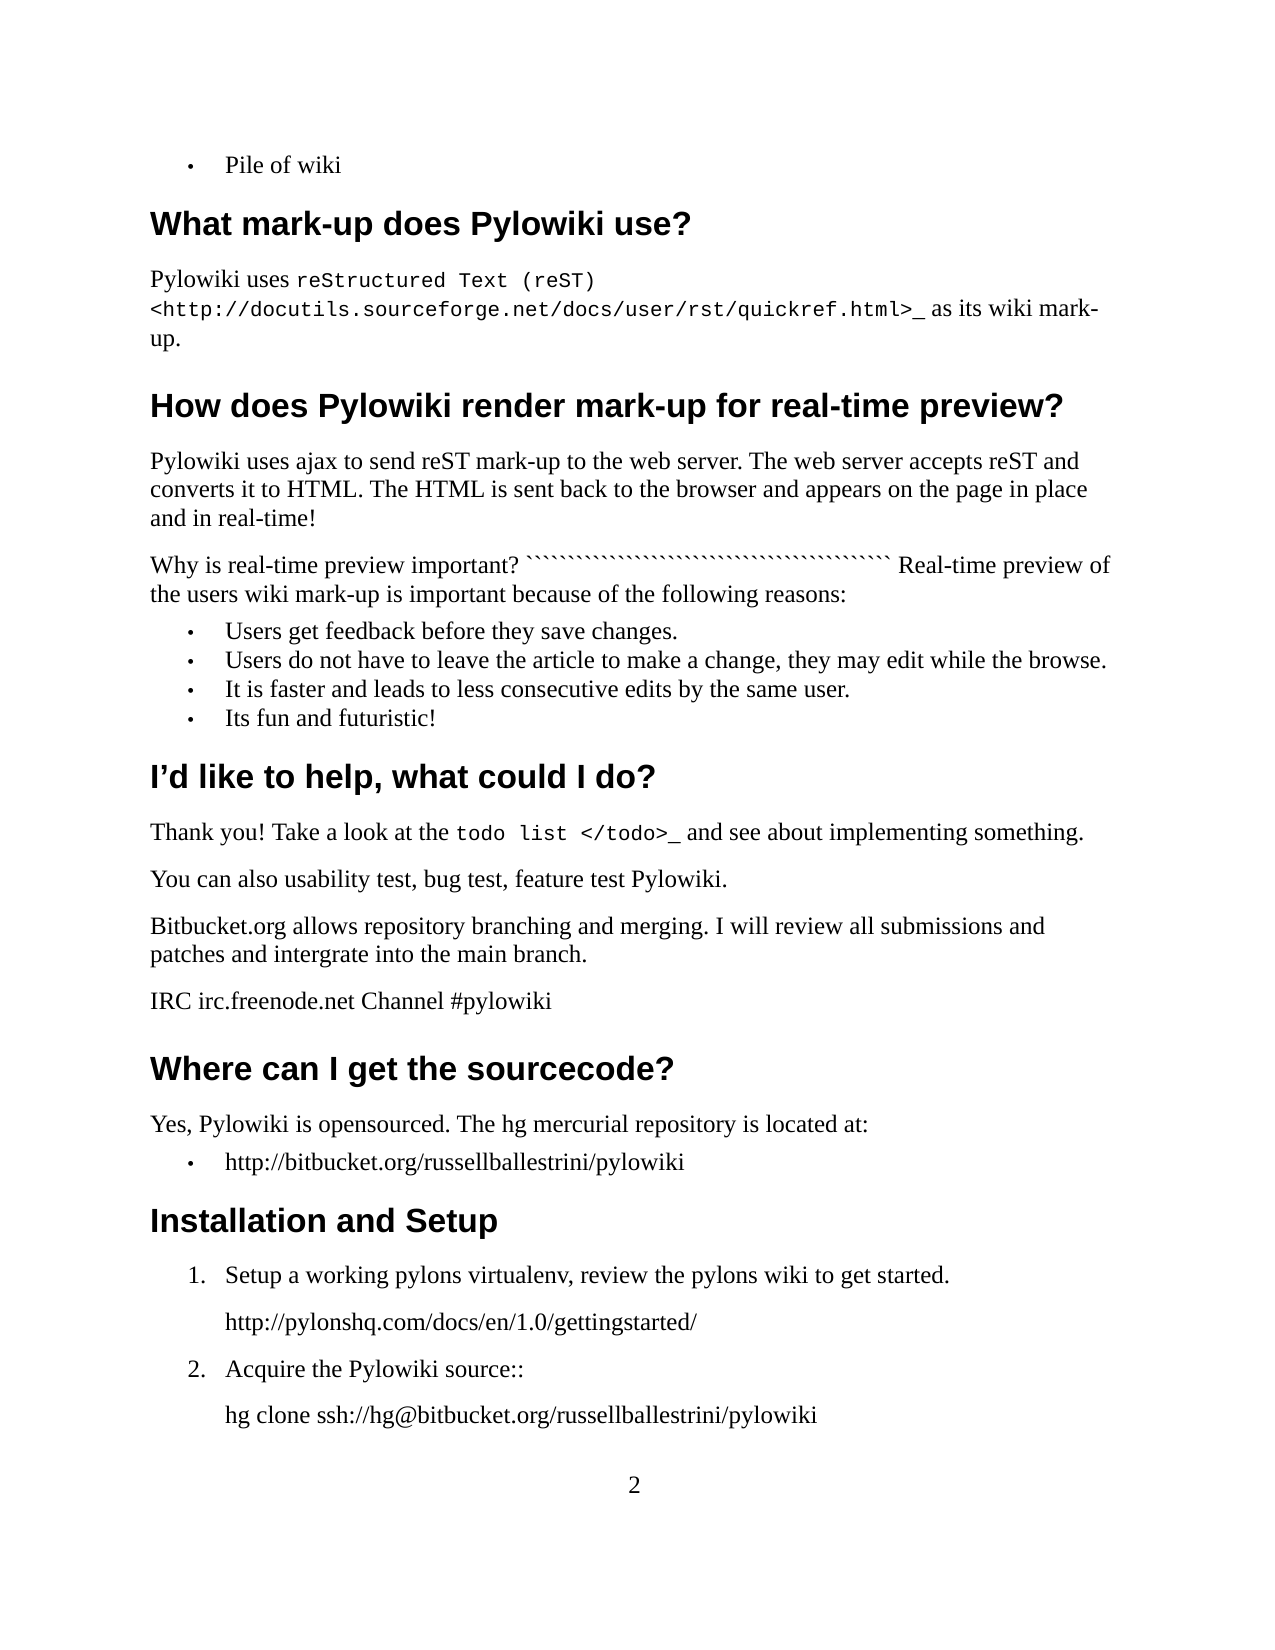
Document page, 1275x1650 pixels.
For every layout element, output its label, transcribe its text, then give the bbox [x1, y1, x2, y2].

subtitle I’d like to help, what could I do? [150, 756, 1125, 795]
list Pile of wiki [187, 150, 1125, 179]
list Its fun and futuristic! [187, 703, 1125, 731]
list Users get feedback before they save changes. [187, 616, 1125, 645]
text Pylowiki uses ajax to send reST mark-up to the web server. The web server accepts reST and converts it to HTML. The HTML is sent back to the browser and appears on the page in place and in real-time! [150, 446, 1125, 532]
list Acquire the Pylowiki source:: [187, 1354, 1125, 1383]
list http://bitbucket.org/russellballestrini/pylowiki [187, 1147, 1125, 1175]
subtitle Where can I get the sourcecode? [150, 1049, 1125, 1087]
text IRC irc.freenode.net Channel #pylowiki [150, 986, 1125, 1015]
text Why is real-time preview important? ```````````````````````````````````````````` Real-time preview of the users wiki mark-up is important because of the following reasons: [150, 550, 1125, 607]
text Yes, Pylowiki is opensourced. The hg mercurial repository is located at: [150, 1109, 1125, 1138]
list Users do not have to leave the article to make a change, they may edit while the browse. [187, 645, 1125, 674]
subtitle How does Pylowiki render mark-up for real-time preview? [150, 386, 1125, 424]
subtitle Installation and Setup [150, 1200, 1125, 1239]
subtitle What mark-up does Pylowiki use? [150, 204, 1125, 242]
list http://pylonshq.com/docs/en/1.0/gettingstarted/ [187, 1307, 1125, 1336]
list hg clone ssh://hg@bitbucket.org/russellballestrini/pylowiki [187, 1401, 1125, 1429]
list Setup a working pylons virtualenv, review the pylons wiki to get started. [187, 1261, 1125, 1289]
text Pylowiki uses reStructured Text (reST) <http://docutils.sourceforge.net/docs/user/rst/quickref.html>_ as its wiki mark-up. [150, 264, 1125, 352]
list It is faster and leads to less consecutive edits by the same user. [187, 674, 1125, 703]
text You can also usability test, bug test, feature test Pylowiki. [150, 864, 1125, 893]
text Thank you! Take a look at the todo list </todo>_ and see about implementing something. [150, 817, 1125, 846]
text Bitbucket.org allows repository branching and merging. I will review all submissions and patches and intergrate into the main branch. [150, 911, 1125, 968]
